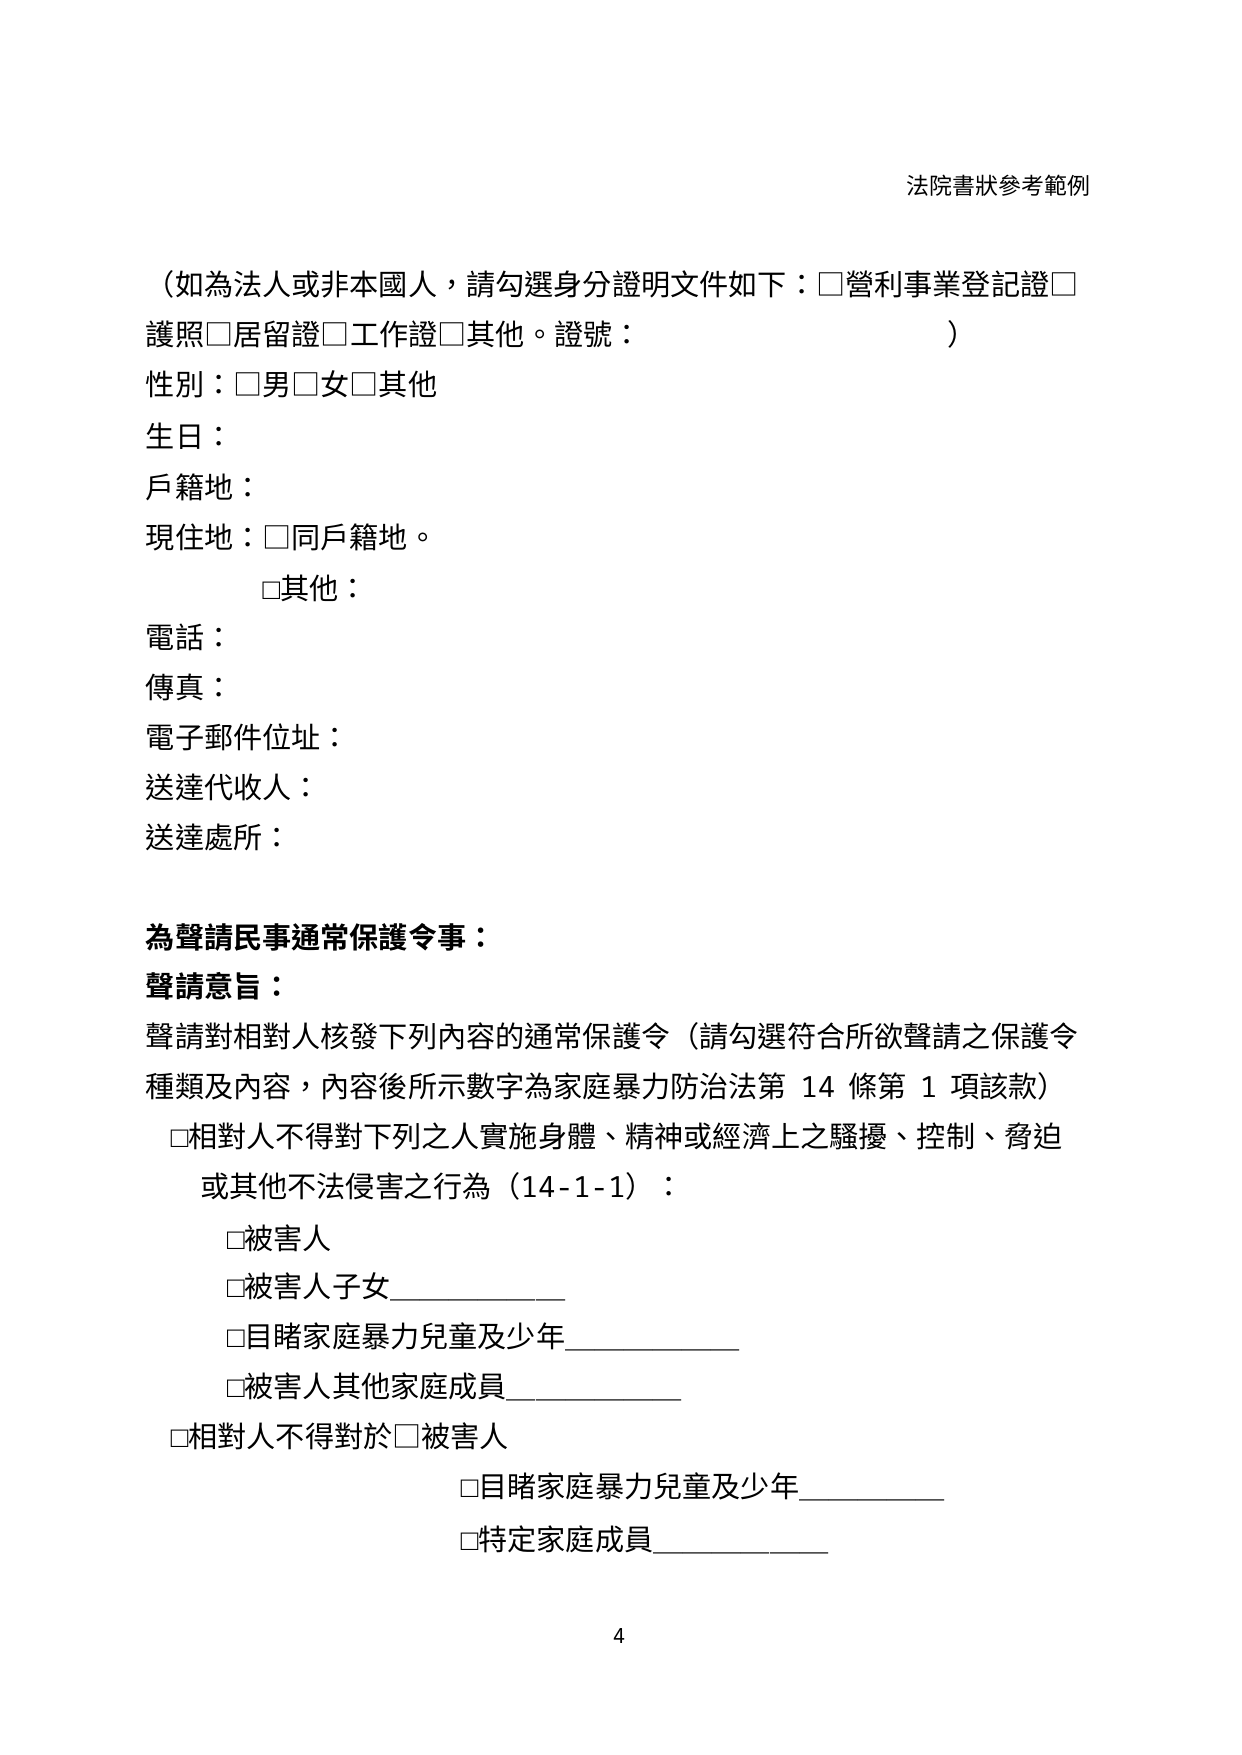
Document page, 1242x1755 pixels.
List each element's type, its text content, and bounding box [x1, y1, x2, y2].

text □相對人不得對下列之人實施身體、精神或經濟上之騷擾、控制、脅迫 或其他不法侵害之行為（14-1-1）： [171, 1107, 1089, 1207]
text □相對人不得對於□被害人 □目睹家庭暴力兒童及少年＿＿＿＿＿ [146, 1408, 1089, 1508]
text 送達代收人： 送達處所： [146, 758, 1089, 858]
text （如為法人或非本國人，請勾選身分證明文件如下：□營利事業登記證□ 護照□居留證□工作證□其他。證號： ） 性別：□男□女□其他 [146, 255, 1089, 405]
text 聲請意旨： 聲請對相對人核發下列內容的通常保護令（請勾選符合所欲聲請之保護令 種類及內容，內容後所示數字為家庭暴力防治法第14條第1項該款） [146, 957, 1089, 1107]
text □其他： [146, 566, 1089, 608]
text 電話： 傳真： 電子郵件位址： [146, 608, 1089, 758]
text □被害人子女＿＿＿＿＿＿ □目睹家庭暴力兒童及少年＿＿＿＿＿＿ □被害人其他家庭成員＿＿＿＿＿＿ [227, 1258, 1089, 1408]
text 現住地：□同戶籍地。 [146, 515, 1089, 557]
text □被害人 [146, 1216, 1089, 1258]
text 生日： [146, 414, 1089, 456]
text 4 [613, 1621, 638, 1649]
text □特定家庭成員＿＿＿＿＿＿ [146, 1516, 1089, 1559]
text 為聲請民事通常保護令事： [146, 915, 1089, 957]
text 法院書狀參考範例 [907, 168, 1106, 201]
text 戶籍地： [146, 464, 1089, 507]
